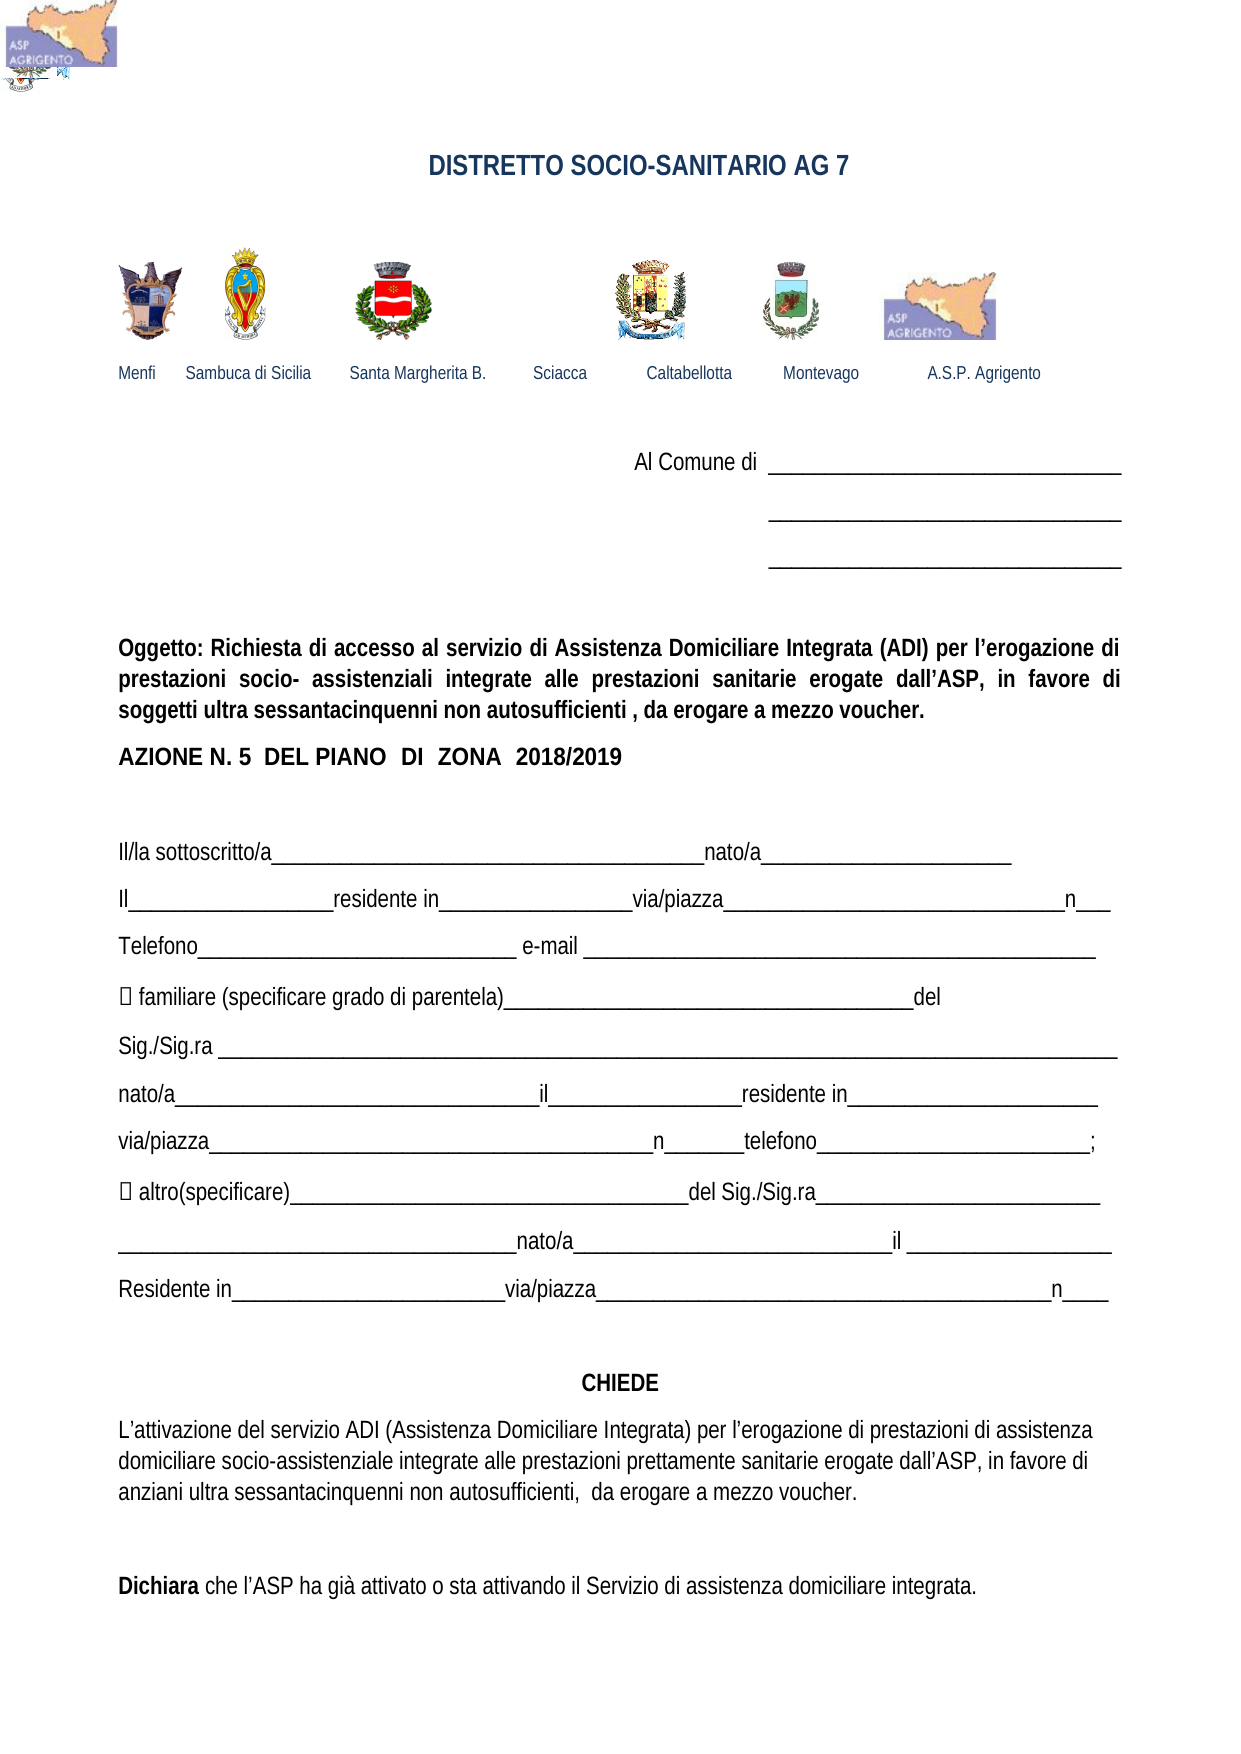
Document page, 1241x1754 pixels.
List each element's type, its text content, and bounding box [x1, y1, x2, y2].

picture [762, 262, 819, 340]
text _______________________________ [118, 541, 1122, 570]
text Al Comune di _______________________________ [118, 447, 1122, 475]
picture [118, 262, 183, 340]
text Dichiara che l’ASP ha già attivato o sta attivando il Servizio di assistenza domiciliare integrata. [118, 1571, 1122, 1600]
text  familiare (specificare grado di parentela)____________________________________del [118, 978, 1122, 1012]
text Sig./Sig.ra _______________________________________________________________________________ [118, 1031, 1122, 1060]
text nato/a________________________________il_________________residente in______________________ [118, 1079, 1122, 1107]
text Menfi Sambuca di Sicilia Santa Margherita B. Sciacca Caltabellotta Montevago A.S.P. Agrigento [118, 362, 1122, 384]
text via/piazza_______________________________________n_______telefono________________________; [118, 1126, 1122, 1154]
text CHIEDE [118, 1368, 1122, 1397]
text DISTRETTO SOCIO-SANITARIO AG 7 [156, 148, 1122, 181]
text ___________________________________nato/a____________________________il __________________ [118, 1226, 1122, 1255]
text L’attivazione del servizio ADI (Assistenza Domiciliare Integrata) per l’erogazione di prestazioni di assistenza domiciliare socio-assistenziale integrate alle prestazioni prettamente sanitarie erogate dall’ASP, in favore di anziani ultra sessantacinquenni non autosufficienti, da erogare a mezzo voucher. [118, 1415, 1122, 1505]
text Telefono____________________________ e-mail _____________________________________________ [118, 931, 1122, 960]
picture [355, 262, 432, 340]
picture [225, 247, 266, 340]
picture [0, 0, 122, 92]
picture [615, 260, 686, 340]
text Residente in________________________via/piazza________________________________________n____ [118, 1273, 1122, 1302]
text  altro(specificare)___________________________________del Sig./Sig.ra_________________________ [118, 1173, 1122, 1207]
text Oggetto: Richiesta di accesso al servizio di Assistenza Domiciliare Integrata (ADI) per l’erogazione di prestazioni socio- assistenziali integrate alle prestazioni sanitarie erogate dall’ASP, in favore di soggetti ultra sessantacinquenni non autosufficienti , da erogare a mezzo voucher. [118, 633, 1122, 723]
text Il__________________residente in_________________via/piazza______________________________n___ [118, 884, 1122, 912]
text Il/la sottoscritto/a______________________________________nato/a______________________ [118, 836, 1122, 865]
text _______________________________ [118, 494, 1122, 523]
picture [878, 272, 1001, 340]
text AZIONE N. 5 DEL PIANO DI ZONA 2018/2019 [118, 742, 1122, 771]
